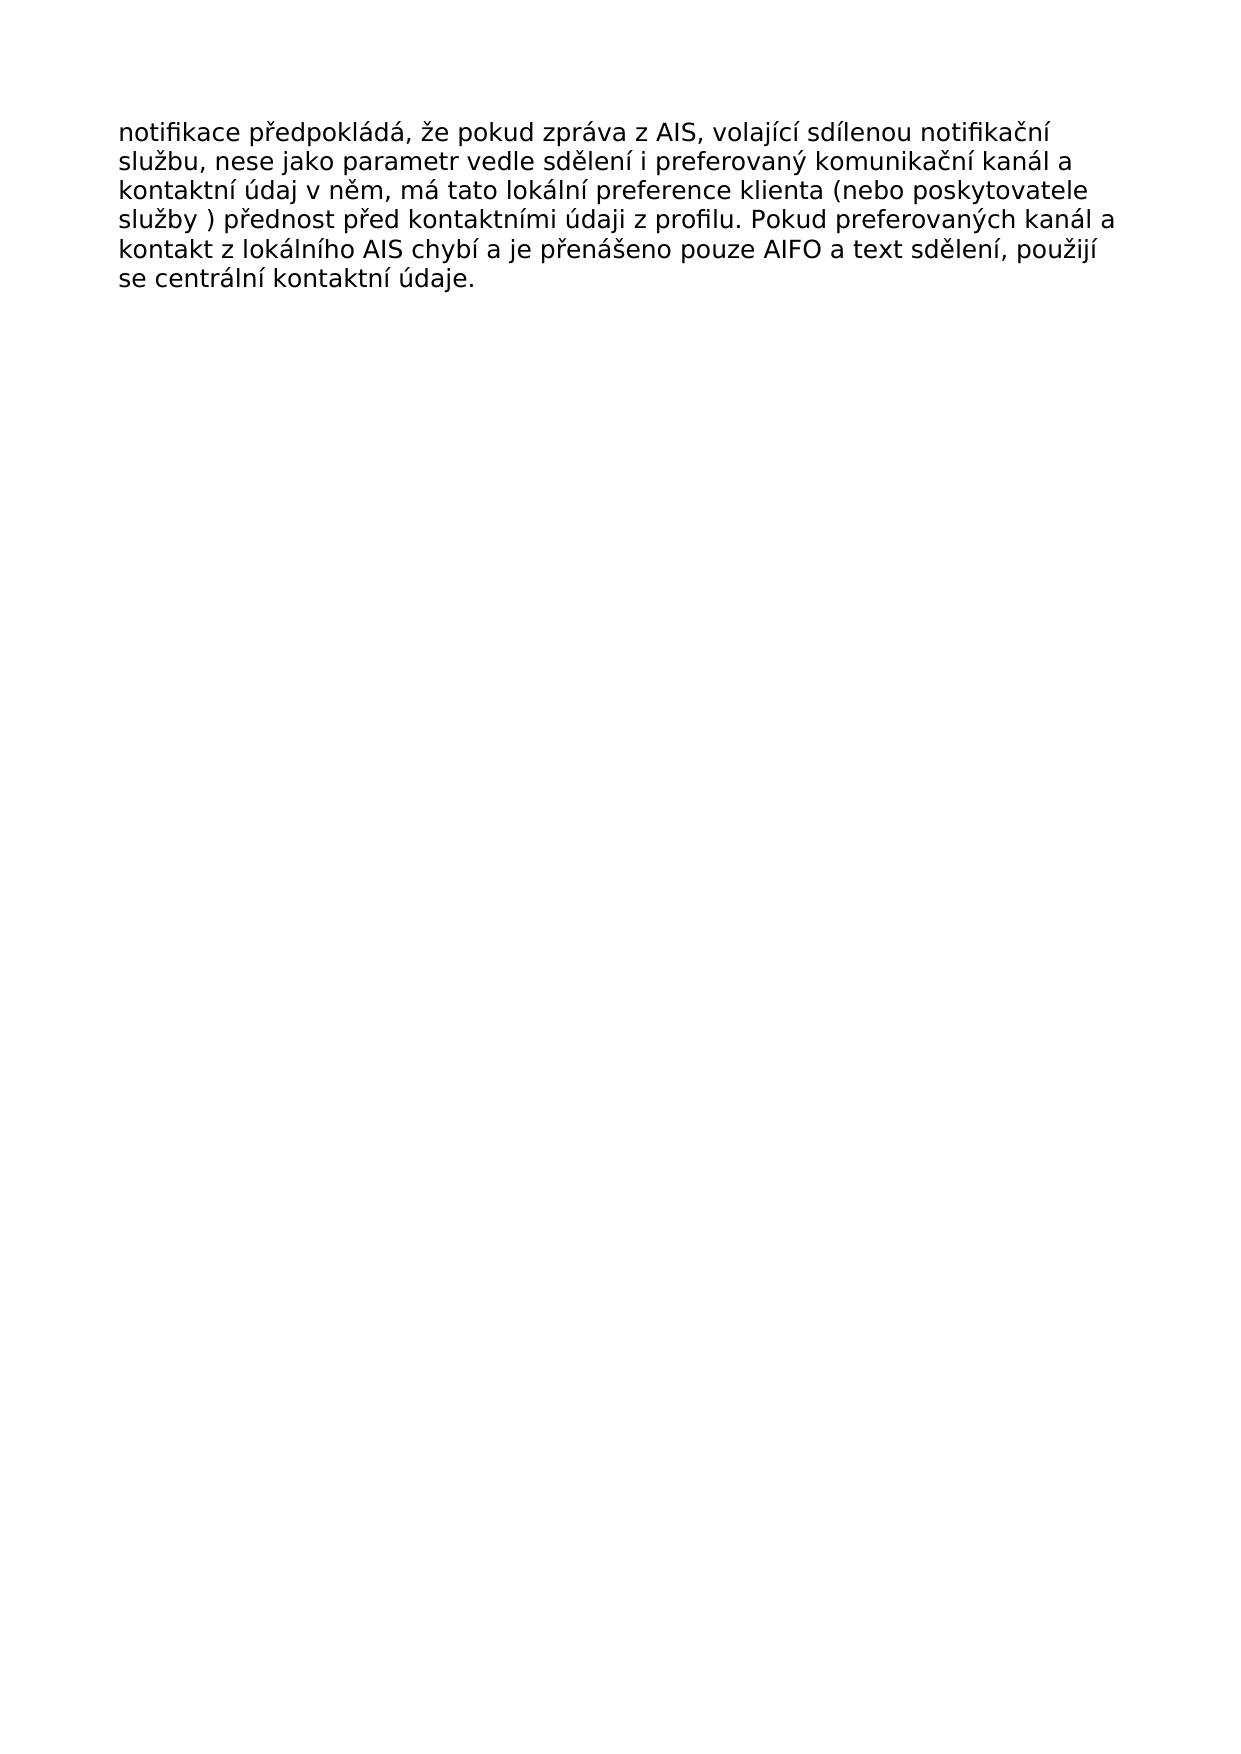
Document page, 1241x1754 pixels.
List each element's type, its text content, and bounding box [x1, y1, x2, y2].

text notifikace předpokládá, že pokud zpráva z AIS, volající sdílenou notifikační službu, nese jako parametr vedle sdělení i preferovaný komunikační kanál a kontaktní údaj v něm, má tato lokální preference klienta (nebo poskytovatele služby ) přednost před kontaktními údaji z profilu. Pokud preferovaných kanál a kontakt z lokálního AIS chybí a je přenášeno pouze AIFO a text sdělení, použijí se centrální kontaktní údaje. [118, 118, 1122, 293]
